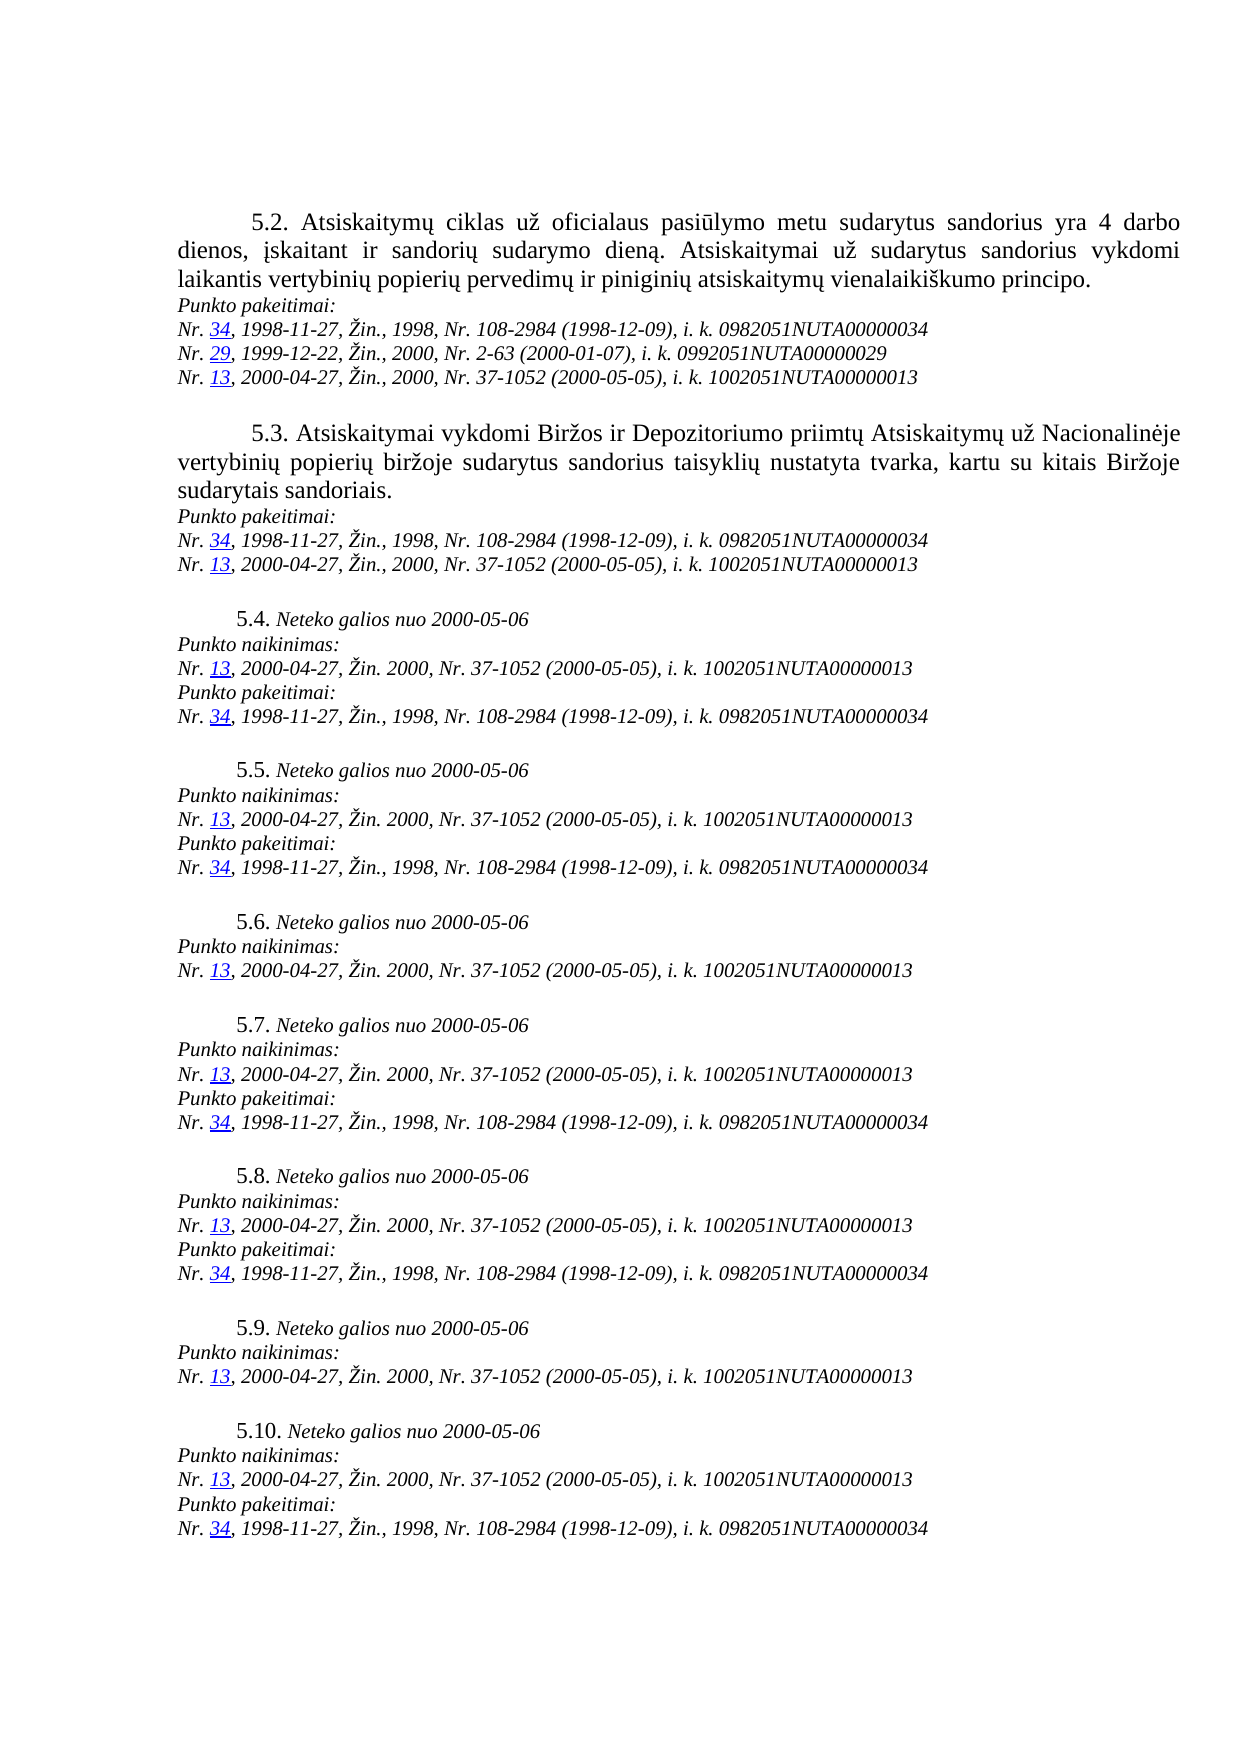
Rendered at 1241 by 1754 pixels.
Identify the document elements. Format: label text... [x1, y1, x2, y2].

text Nr. 13, 2000-04-27, Žin., 2000, Nr. 37-1052 (2000-05-05), i. k. 1002051NUTA00000013 [177, 552, 1181, 576]
text Nr. 34, 1998-11-27, Žin., 1998, Nr. 108-2984 (1998-12-09), i. k. 0982051NUTA00000034 [177, 1516, 1181, 1539]
text Punkto pakeitimai: [177, 504, 1181, 528]
text Nr. 13, 2000-04-27, Žin. 2000, Nr. 37-1052 (2000-05-05), i. k. 1002051NUTA00000013 [177, 958, 1181, 982]
text Punkto naikinimas: [177, 631, 1181, 656]
text Punkto pakeitimai: [177, 293, 1181, 317]
text 5.8. Neteko galios nuo 2000-05-06 [177, 1162, 1181, 1189]
text Nr. 13, 2000-04-27, Žin. 2000, Nr. 37-1052 (2000-05-05), i. k. 1002051NUTA00000013 [177, 1213, 1181, 1237]
text Nr. 13, 2000-04-27, Žin. 2000, Nr. 37-1052 (2000-05-05), i. k. 1002051NUTA00000013 [177, 1467, 1181, 1491]
text Nr. 34, 1998-11-27, Žin., 1998, Nr. 108-2984 (1998-12-09), i. k. 0982051NUTA00000034 [177, 528, 1181, 552]
text Nr. 13, 2000-04-27, Žin. 2000, Nr. 37-1052 (2000-05-05), i. k. 1002051NUTA00000013 [177, 1061, 1181, 1086]
text 5.6. Neteko galios nuo 2000-05-06 [177, 908, 1181, 934]
text Punkto naikinimas: [177, 934, 1181, 958]
text 5.4. Neteko galios nuo 2000-05-06 [177, 605, 1181, 631]
text Nr. 29, 1999-12-22, Žin., 2000, Nr. 2-63 (2000-01-07), i. k. 0992051NUTA00000029 [177, 341, 1181, 365]
text Nr. 34, 1998-11-27, Žin., 1998, Nr. 108-2984 (1998-12-09), i. k. 0982051NUTA00000034 [177, 1261, 1181, 1285]
text Punkto naikinimas: [177, 1340, 1181, 1364]
text 5.9. Neteko galios nuo 2000-05-06 [177, 1314, 1181, 1340]
text Punkto pakeitimai: [177, 1491, 1181, 1516]
text Nr. 13, 2000-04-27, Žin. 2000, Nr. 37-1052 (2000-05-05), i. k. 1002051NUTA00000013 [177, 656, 1181, 679]
text Nr. 13, 2000-04-27, Žin. 2000, Nr. 37-1052 (2000-05-05), i. k. 1002051NUTA00000013 [177, 807, 1181, 831]
text 5.3. Atsiskaitymai vykdomi Biržos ir Depozitoriumo priimtų Atsiskaitymų už Nacionalinėje vertybinių popierių biržoje sudarytus sandorius taisyklių nustatyta tvarka, kartu su kitais Biržoje sudarytais sandoriais. [177, 418, 1181, 504]
text Nr. 13, 2000-04-27, Žin. 2000, Nr. 37-1052 (2000-05-05), i. k. 1002051NUTA00000013 [177, 1364, 1181, 1388]
text 5.5. Neteko galios nuo 2000-05-06 [177, 756, 1181, 783]
text Punkto pakeitimai: [177, 1237, 1181, 1261]
text 5.2. Atsiskaitymų ciklas už oficialaus pasiūlymo metu sudarytus sandorius yra 4 darbo dienos, įskaitant ir sandorių sudarymo dieną. Atsiskaitymai už sudarytus sandorius vykdomi laikantis vertybinių popierių pervedimų ir piniginių atsiskaitymų vienalaikiškumo principo. [177, 207, 1181, 293]
text Nr. 34, 1998-11-27, Žin., 1998, Nr. 108-2984 (1998-12-09), i. k. 0982051NUTA00000034 [177, 317, 1181, 341]
text Punkto naikinimas: [177, 1443, 1181, 1467]
text Nr. 34, 1998-11-27, Žin., 1998, Nr. 108-2984 (1998-12-09), i. k. 0982051NUTA00000034 [177, 855, 1181, 879]
text 5.10. Neteko galios nuo 2000-05-06 [177, 1417, 1181, 1443]
text 5.7. Neteko galios nuo 2000-05-06 [177, 1011, 1181, 1037]
text Punkto pakeitimai: [177, 1086, 1181, 1109]
text Punkto naikinimas: [177, 1189, 1181, 1213]
text Nr. 34, 1998-11-27, Žin., 1998, Nr. 108-2984 (1998-12-09), i. k. 0982051NUTA00000034 [177, 1109, 1181, 1134]
text Nr. 34, 1998-11-27, Žin., 1998, Nr. 108-2984 (1998-12-09), i. k. 0982051NUTA00000034 [177, 704, 1181, 728]
text Punkto pakeitimai: [177, 679, 1181, 704]
text Punkto naikinimas: [177, 783, 1181, 807]
text Nr. 13, 2000-04-27, Žin., 2000, Nr. 37-1052 (2000-05-05), i. k. 1002051NUTA00000013 [177, 365, 1181, 389]
text Punkto pakeitimai: [177, 831, 1181, 855]
text Punkto naikinimas: [177, 1037, 1181, 1061]
